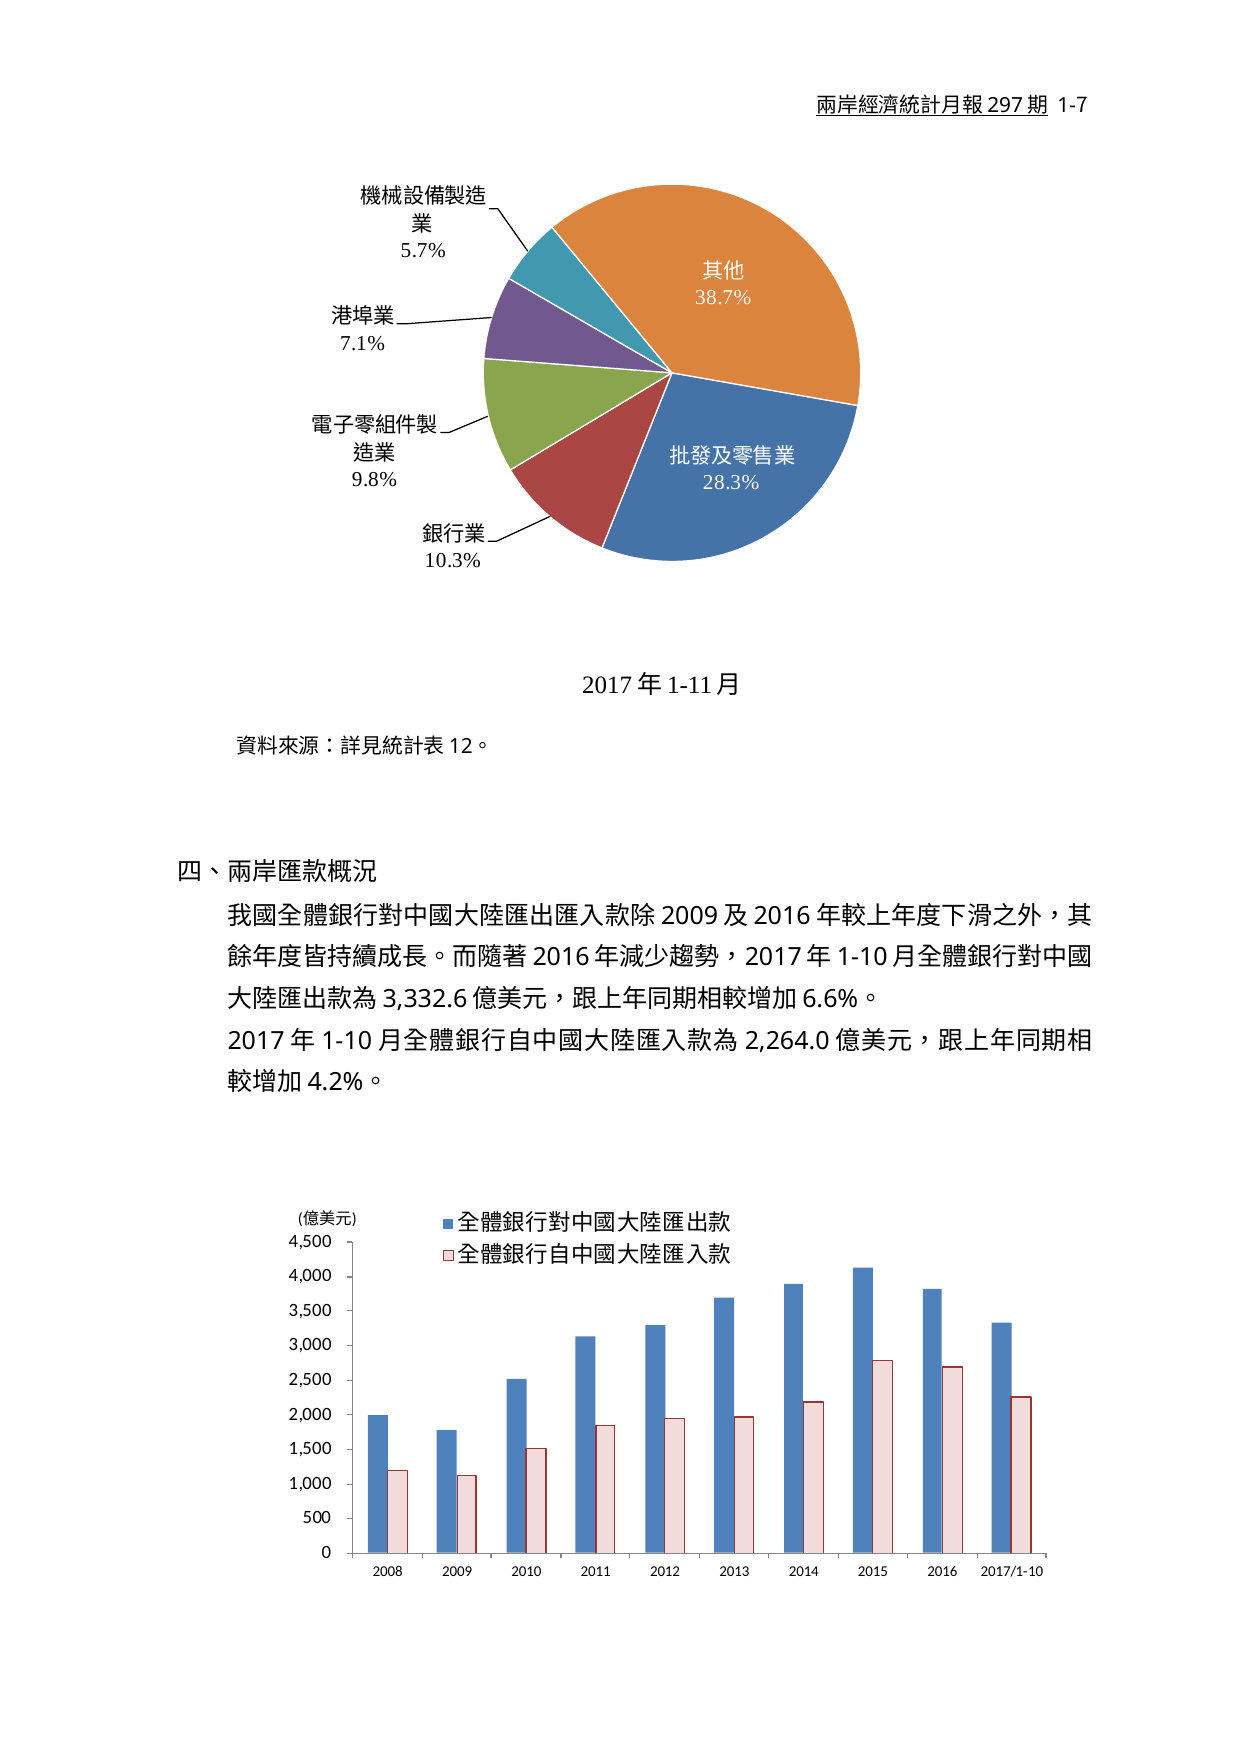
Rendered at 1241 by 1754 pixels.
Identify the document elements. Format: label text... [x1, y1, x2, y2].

text 我國全體銀行對中國大陸匯出匯入款除2009及2016年較上年度下滑之外，其餘年度皆持續成長。而隨著2016年減少趨勢，2017年1-10月全體銀行對中國大陸匯出款為3,332.6億美元，跟上年同期相較增加6.6%。 [227, 891, 1093, 898]
text 資料來源：詳見統計表12。 [177, 703, 1087, 766]
text 四、兩岸匯款概況 [177, 828, 1087, 891]
text 2017年1-10月全體銀行自中國大陸匯入款為2,264.0億美元，跟上年同期相較增加4.2%。 [227, 1016, 1093, 1099]
text 我國全體銀行對中國大陸匯出匯入款除2009及2016年較上年度下滑之外，其餘年度皆持續成長。而隨著2016年減少趨勢，2017年1-10月全體銀行對中國大陸匯出款為3,332.6億美元，跟上年同期相較增加6.6%。 [227, 931, 1093, 1016]
subtitle 2017年1-11月 [177, 641, 1087, 703]
